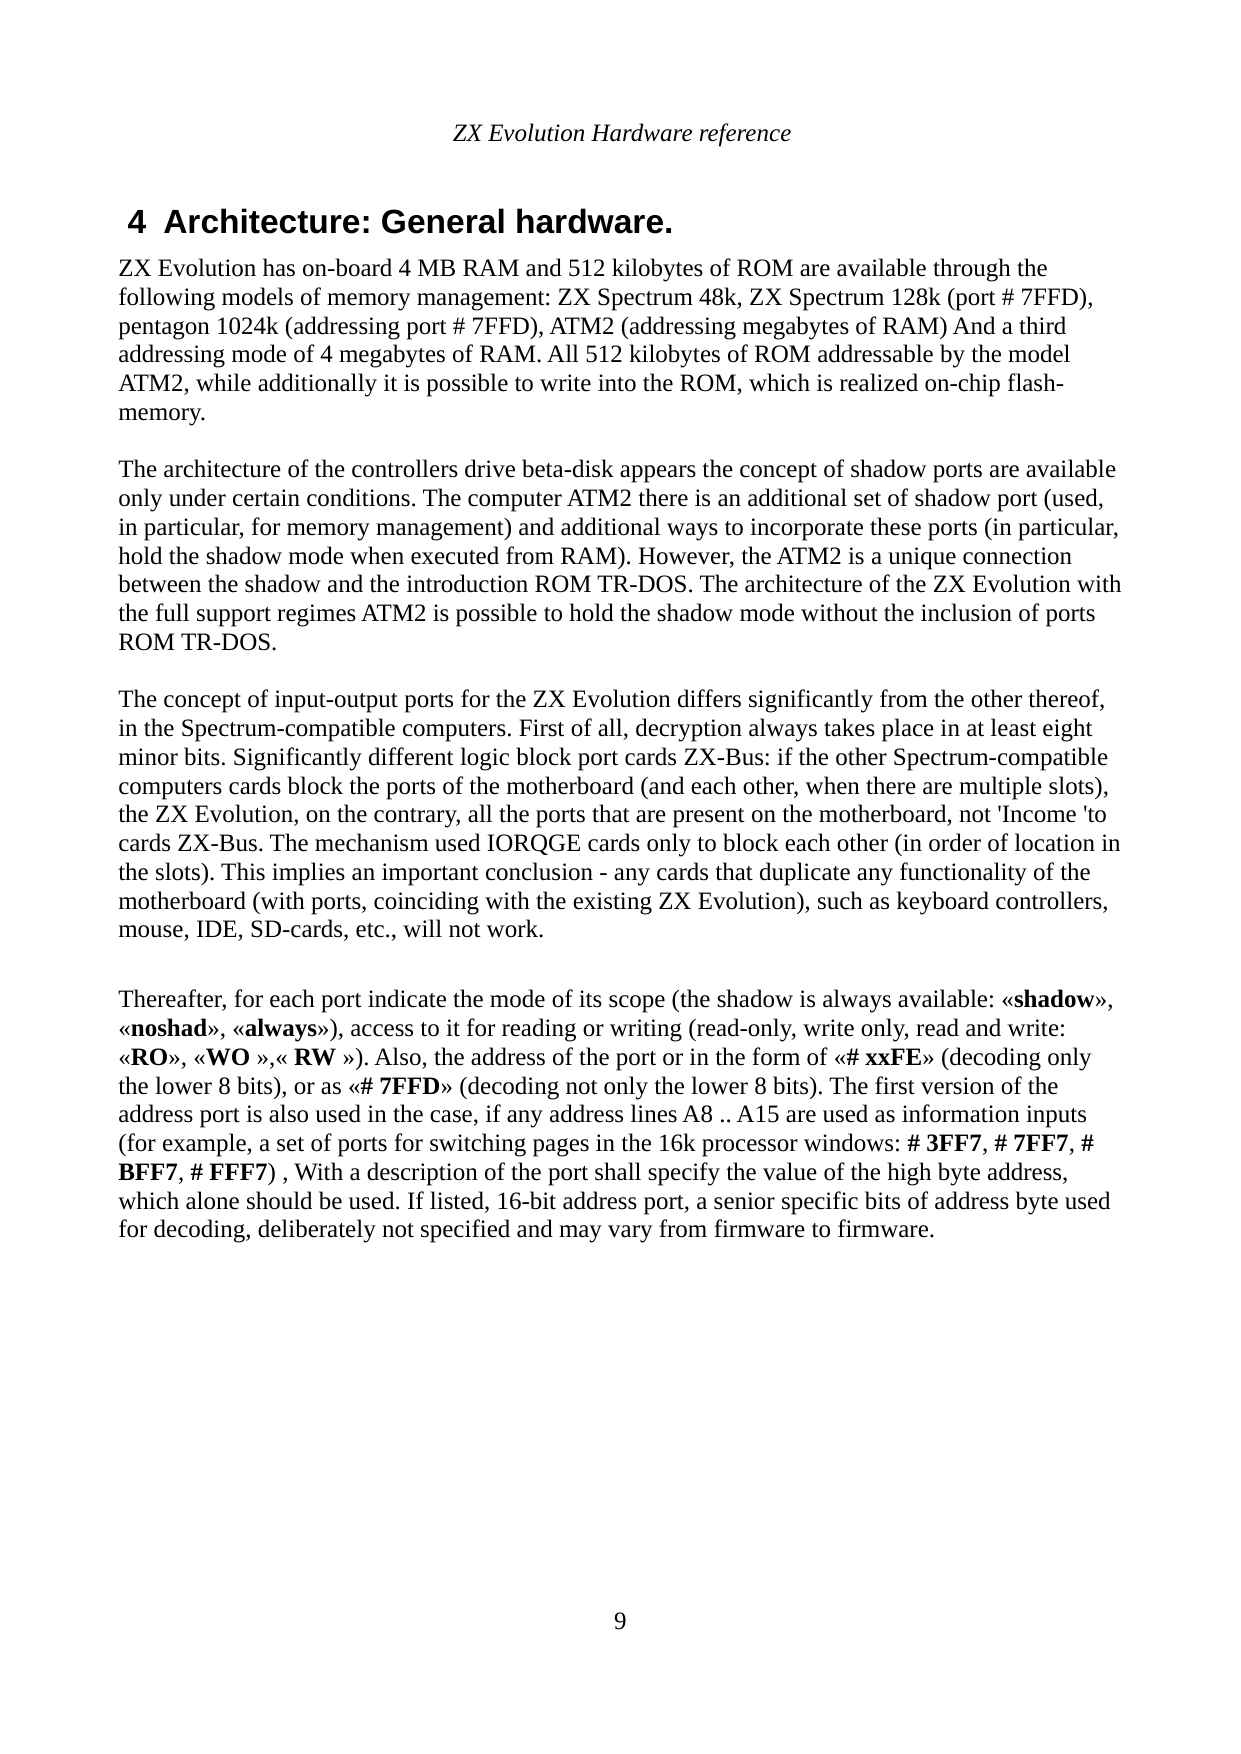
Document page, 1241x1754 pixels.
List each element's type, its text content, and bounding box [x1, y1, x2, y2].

text ZX Evolution has on-board 4 MB RAM and 512 kilobytes of ROM are available through the following models of memory management: ZX Spectrum 48k, ZX Spectrum 128k (port # 7FFD), pentagon 1024k (addressing port # 7FFD), ATM2 (addressing megabytes of RAM) And a third addressing mode of 4 megabytes of RAM. All 512 kilobytes of ROM addressable by the model ATM2, while additionally it is possible to write into the ROM, which is realized on-chip flash-memory. [118, 253, 1122, 426]
text Thereafter, for each port indicate the mode of its scope (the shadow is always available: «shadow», «noshad», «always»), access to it for reading or writing (read-only, write only, read and write: «RO», «WO »,« RW »). Also, the address of the port or in the form of «# xxFE» (decoding only the lower 8 bits), or as «# 7FFD» (decoding not only the lower 8 bits). The first version of the address port is also used in the case, if any address lines A8 .. A15 are used as information inputs (for example, a set of ports for switching pages in the 16k processor windows: # 3FF7, # 7FF7, # BFF7, # FFF7) , With a description of the port shall specify the value of the high byte address, which alone should be used. If listed, 16-bit address port, a senior specific bits of address byte used for decoding, deliberately not specified and may vary from firmware to firmware. [118, 984, 1122, 1243]
text The concept of input-output ports for the ZX Evolution differs significantly from the other thereof, in the Spectrum-compatible computers. First of all, decryption always takes place in at least eight minor bits. Significantly different logic block port cards ZX-Bus: if the other Spectrum-compatible computers cards block the ports of the motherboard (and each other, when there are multiple slots), the ZX Evolution, on the contrary, all the ports that are present on the motherboard, not 'Income 'to cards ZX-Bus. The mechanism used IORQGE cards only to block each other (in order of location in the slots). This implies an important conclusion - any cards that duplicate any functionality of the motherboard (with ports, coinciding with the existing ZX Evolution), such as keyboard controllers, mouse, IDE, SD-cards, etc., will not work. [118, 684, 1122, 943]
subtitle Architecture: General hardware. [118, 202, 1122, 241]
text The architecture of the controllers drive beta-disk appears the concept of shadow ports are available only under certain conditions. The computer ATM2 there is an additional set of shadow port (used, in particular, for memory management) and additional ways to incorporate these ports (in particular, hold the shadow mode when executed from RAM). However, the ATM2 is a unique connection between the shadow and the introduction ROM TR-DOS. The architecture of the ZX Evolution with the full support regimes ATM2 is possible to hold the shadow mode without the inclusion of ports ROM TR-DOS. [118, 454, 1122, 656]
